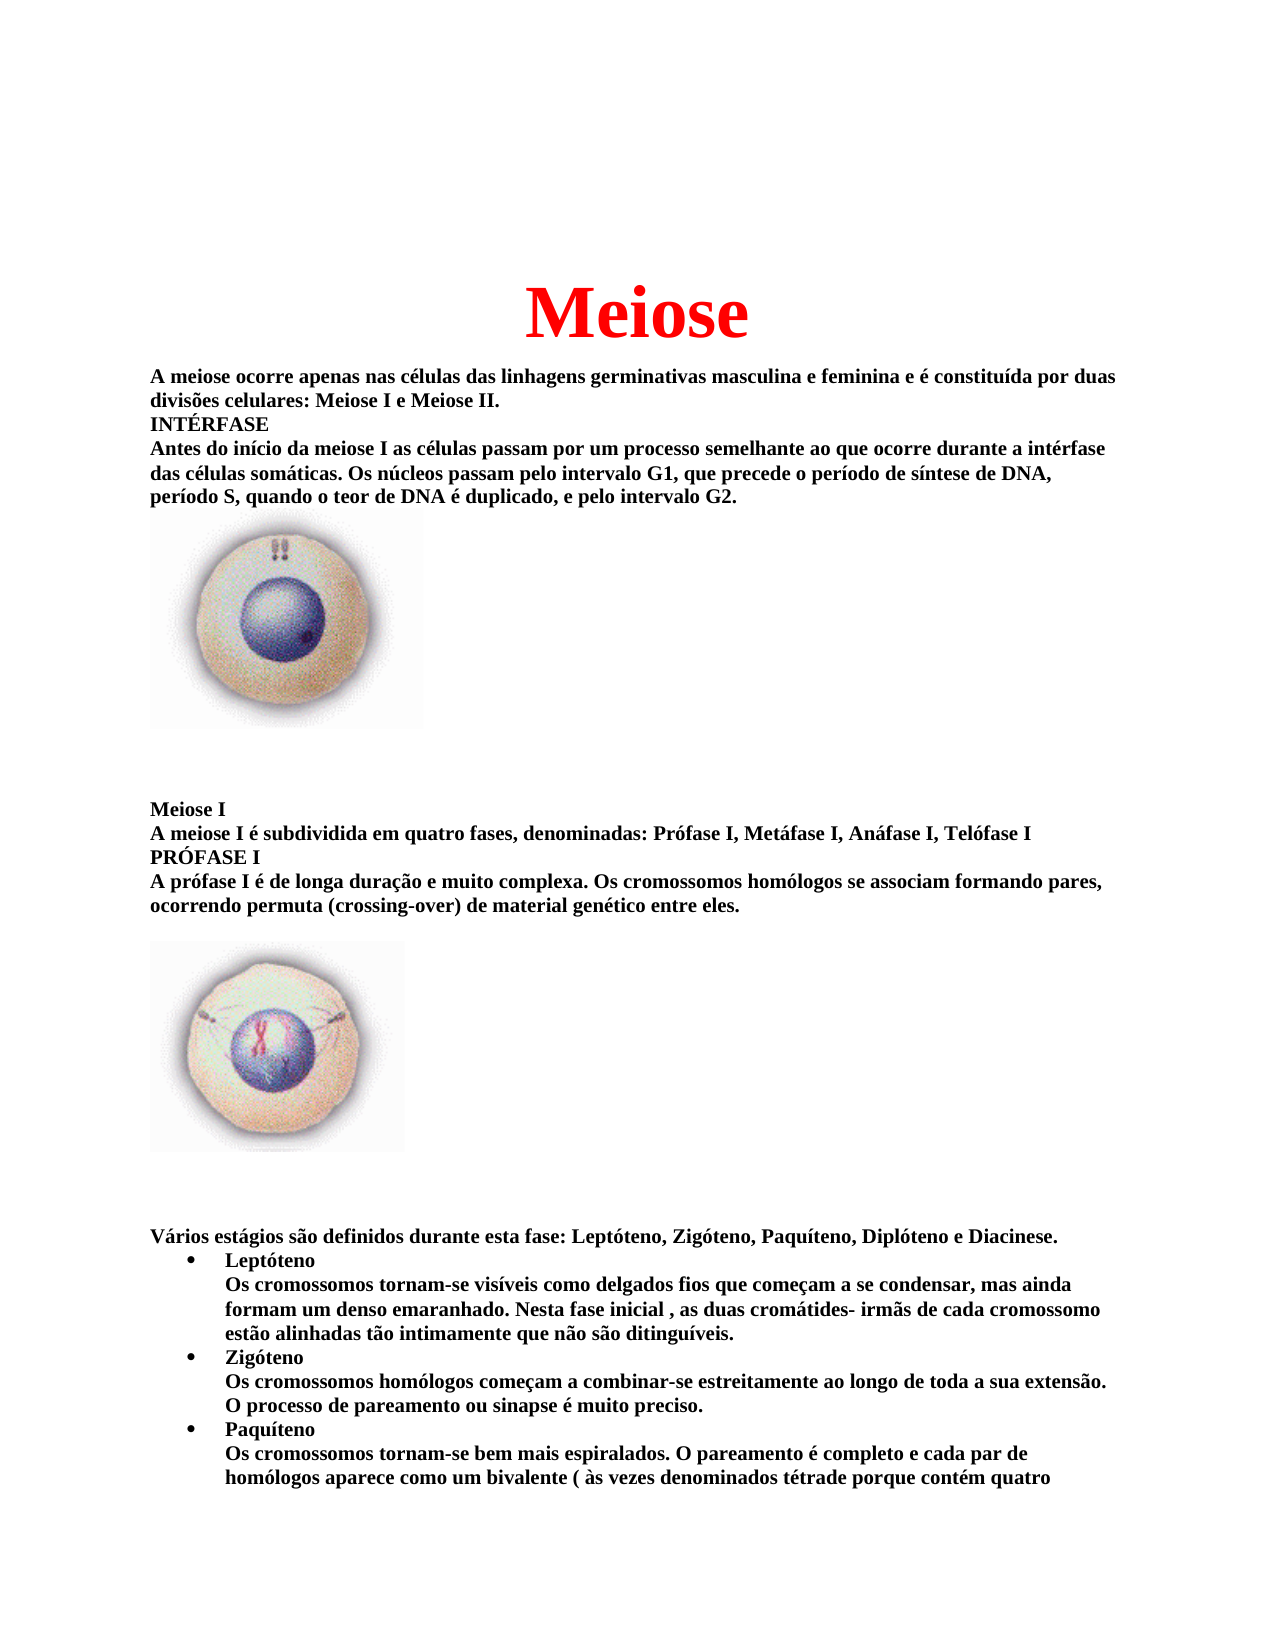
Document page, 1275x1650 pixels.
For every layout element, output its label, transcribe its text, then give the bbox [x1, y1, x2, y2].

picture [150, 941, 405, 1152]
text Vários estágios são definidos durante esta fase: Leptóteno, Zigóteno, Paquíteno, Diplóteno e Diacinese. [150, 1200, 1125, 1248]
text A meiose ocorre apenas nas células das linhagens germinativas masculina e feminina e é constituída por duas divisões celulares: Meiose I e Meiose II. [150, 364, 1125, 412]
list Zigóteno Os cromossomos homólogos começam a combinar-se estreitamente ao longo de toda a sua extensão. O processo de pareamento ou sinapse é muito preciso. [187, 1344, 1125, 1417]
text PRÓFASE I A prófase I é de longa duração e muito complexa. Os cromossomos homólogos se associam formando pares, ocorrendo permuta (crossing-over) de material genético entre eles. [150, 845, 1125, 917]
text A meiose I é subdividida em quatro fases, denominadas: Prófase I, Metáfase I, Anáfase I, Telófase I [150, 821, 1125, 845]
list Leptóteno Os cromossomos tornam-se visíveis como delgados fios que começam a se condensar, mas ainda formam um denso emaranhado. Nesta fase inicial , as duas cromátides- irmãs de cada cromossomo estão alinhadas tão intimamente que não são ditinguíveis. [187, 1248, 1125, 1344]
text Meiose [150, 267, 1125, 354]
text INTÉRFASE Antes do início da meiose I as células passam por um processo semelhante ao que ocorre durante a intérfase das células somáticas. Os núcleos passam pelo intervalo G1, que precede o período de síntese de DNA, período S, quando o teor de DNA é duplicado, e pelo intervalo G2. [150, 412, 1125, 508]
list Paquíteno Os cromossomos tornam-se bem mais espiralados. O pareamento é completo e cada par de homólogos aparece como um bivalente ( às vezes denominados tétrade porque contém quatro [187, 1417, 1125, 1489]
picture [150, 508, 424, 729]
text Meiose I [150, 797, 1125, 821]
